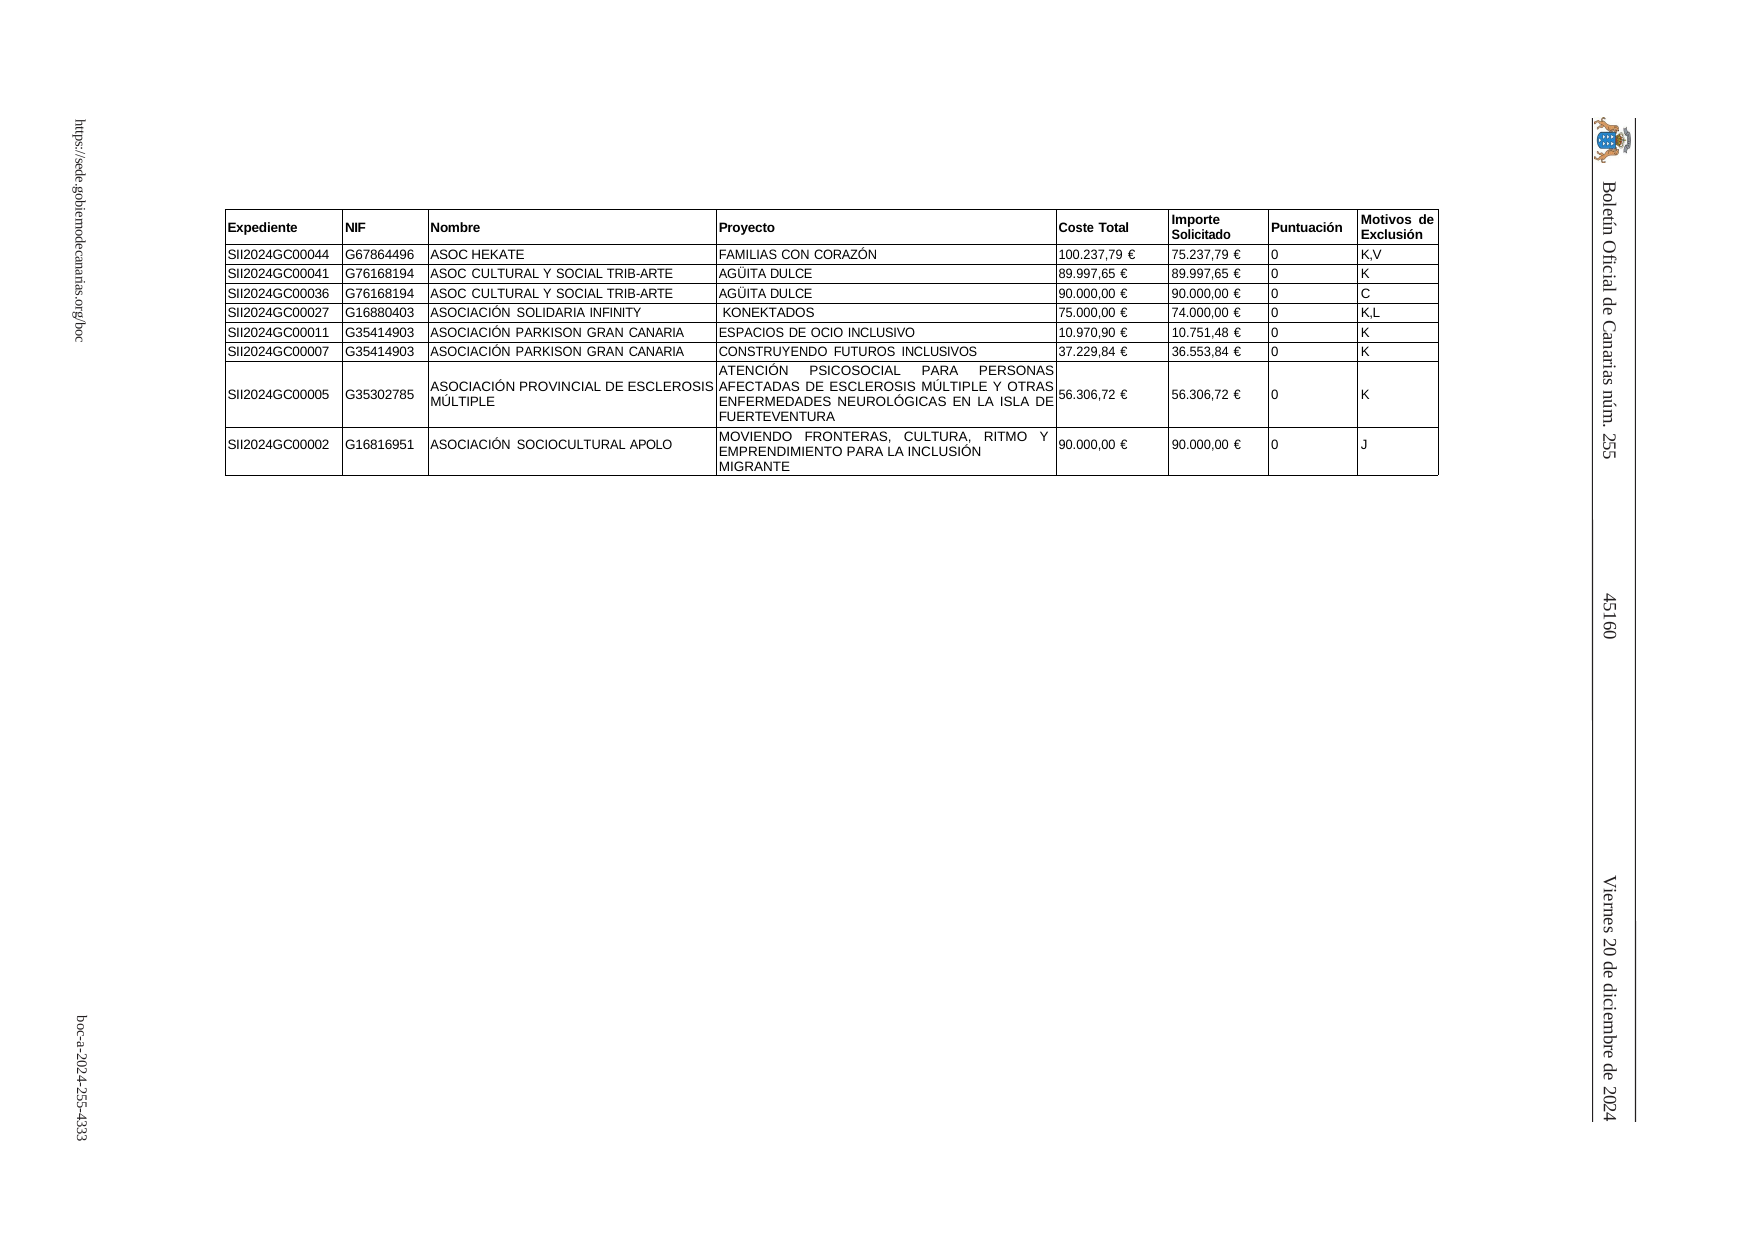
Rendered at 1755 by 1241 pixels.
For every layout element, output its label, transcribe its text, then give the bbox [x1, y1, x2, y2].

table_cell 36.553,84 € [1169, 343, 1268, 361]
table_cell ASOC CULTURAL Y SOCIAL TRIB-ARTE [429, 284, 716, 303]
table_header Importe Solicitado [1169, 210, 1268, 244]
table_cell ASOC HEKATE [429, 245, 716, 264]
table_cell ATENCIÓN PSICOSOCIAL PARA PERSONAS AFECTADAS DE ESCLEROSIS MÚLTIPLE Y OTRAS ENFERMEDADES NEUROLÓGICAS EN LA ISLA DE FUERTEVENTURA [717, 362, 1056, 427]
table_cell 75.000,00 € [1057, 304, 1168, 322]
table_cell G67864496 [343, 245, 428, 264]
table_cell 0 [1269, 428, 1357, 474]
table_cell CONSTRUYENDO FUTUROS INCLUSIVOS [717, 343, 1056, 361]
table_cell SII2024GC00007 [226, 343, 342, 361]
table_header Proyecto [717, 210, 1056, 244]
table_cell G16816951 [343, 428, 428, 474]
table_cell G35302785 [343, 362, 428, 427]
table_cell AGÜITA DULCE [717, 265, 1056, 283]
table_cell ASOCIACIÓN SOCIOCULTURAL APOLO [429, 428, 716, 474]
table_cell J [1358, 428, 1438, 474]
table_cell 89.997,65 € [1057, 265, 1168, 283]
table_cell 37.229,84 € [1057, 343, 1168, 361]
text boc-a-2024-255-4333 [74, 1016, 91, 1145]
table_cell 0 [1269, 343, 1357, 361]
table_cell ASOCIACIÓN PARKISON GRAN CANARIA [429, 343, 716, 361]
table_cell 90.000,00 € [1057, 428, 1168, 474]
table_cell K [1358, 323, 1438, 342]
table_cell K,V [1358, 245, 1438, 264]
table_cell C [1358, 284, 1438, 303]
table_cell 0 [1269, 245, 1357, 264]
table_cell 90.000,00 € [1057, 284, 1168, 303]
table_header NIF [343, 210, 428, 244]
table_cell 56.306,72 € [1057, 362, 1168, 427]
table_cell K [1358, 343, 1438, 361]
table_cell K,L [1358, 304, 1438, 322]
table_header Motivos de Exclusión [1358, 210, 1438, 244]
table_cell SII2024GC00005 [226, 362, 342, 427]
table_cell 75.237,79 € [1169, 245, 1268, 264]
table_cell 10.970,90 € [1057, 323, 1168, 342]
table_cell SII2024GC00041 [226, 265, 342, 283]
table_cell KONEKTADOS [717, 304, 1056, 322]
table_cell G16880403 [343, 304, 428, 322]
table_cell FAMILIAS CON CORAZÓN [717, 245, 1056, 264]
table_cell 89.997,65 € [1169, 265, 1268, 283]
table_cell G35414903 [343, 323, 428, 342]
text https://sede.gobiernodecanarias.org/boc [72, 119, 89, 352]
table_cell 10.751,48 € [1169, 323, 1268, 342]
text Viernes 20 de diciembre de 2024 [1600, 875, 1621, 1124]
table_cell 100.237,79 € [1057, 245, 1168, 264]
table_cell ESPACIOS DE OCIO INCLUSIVO [717, 323, 1056, 342]
table_header Coste Total [1057, 210, 1168, 244]
table_header Nombre [429, 210, 716, 244]
table_cell SII2024GC00002 [226, 428, 342, 474]
table_cell G76168194 [343, 284, 428, 303]
table_cell ASOCIACIÓN SOLIDARIA INFINITY [429, 304, 716, 322]
table_cell 0 [1269, 284, 1357, 303]
table_cell ASOCIACIÓN PARKISON GRAN CANARIA [429, 323, 716, 342]
table_cell G76168194 [343, 265, 428, 283]
table_header Puntuación [1269, 210, 1357, 244]
table_cell 0 [1269, 265, 1357, 283]
table_cell K [1358, 265, 1438, 283]
table_cell ASOC CULTURAL Y SOCIAL TRIB-ARTE [429, 265, 716, 283]
table_cell G35414903 [343, 343, 428, 361]
table_cell 74.000,00 € [1169, 304, 1268, 322]
table_cell 90.000,00 € [1169, 284, 1268, 303]
table_cell 0 [1269, 304, 1357, 322]
table_cell SII2024GC00044 [226, 245, 342, 264]
table_cell 56.306,72 € [1169, 362, 1268, 427]
table_cell 0 [1269, 323, 1357, 342]
table_cell SII2024GC00036 [226, 284, 342, 303]
text 45160 [1600, 593, 1621, 642]
table_cell 0 [1269, 362, 1357, 427]
table_cell ASOCIACIÓN PROVINCIAL DE ESCLEROSIS MÚLTIPLE [429, 362, 716, 427]
table_cell SII2024GC00011 [226, 323, 342, 342]
text Boletín Oficial de Canarias núm. 255 [1599, 181, 1621, 462]
table_cell SII2024GC00027 [226, 304, 342, 322]
table_cell AGÜITA DULCE [717, 284, 1056, 303]
table_cell MOVIENDO FRONTERAS, CULTURA, RITMO Y EMPRENDIMIENTO PARA LA INCLUSIÓN MIGRANTE [717, 428, 1056, 474]
table_cell K [1358, 362, 1438, 427]
table_header Expediente [226, 210, 342, 244]
table_cell 90.000,00 € [1169, 428, 1268, 474]
